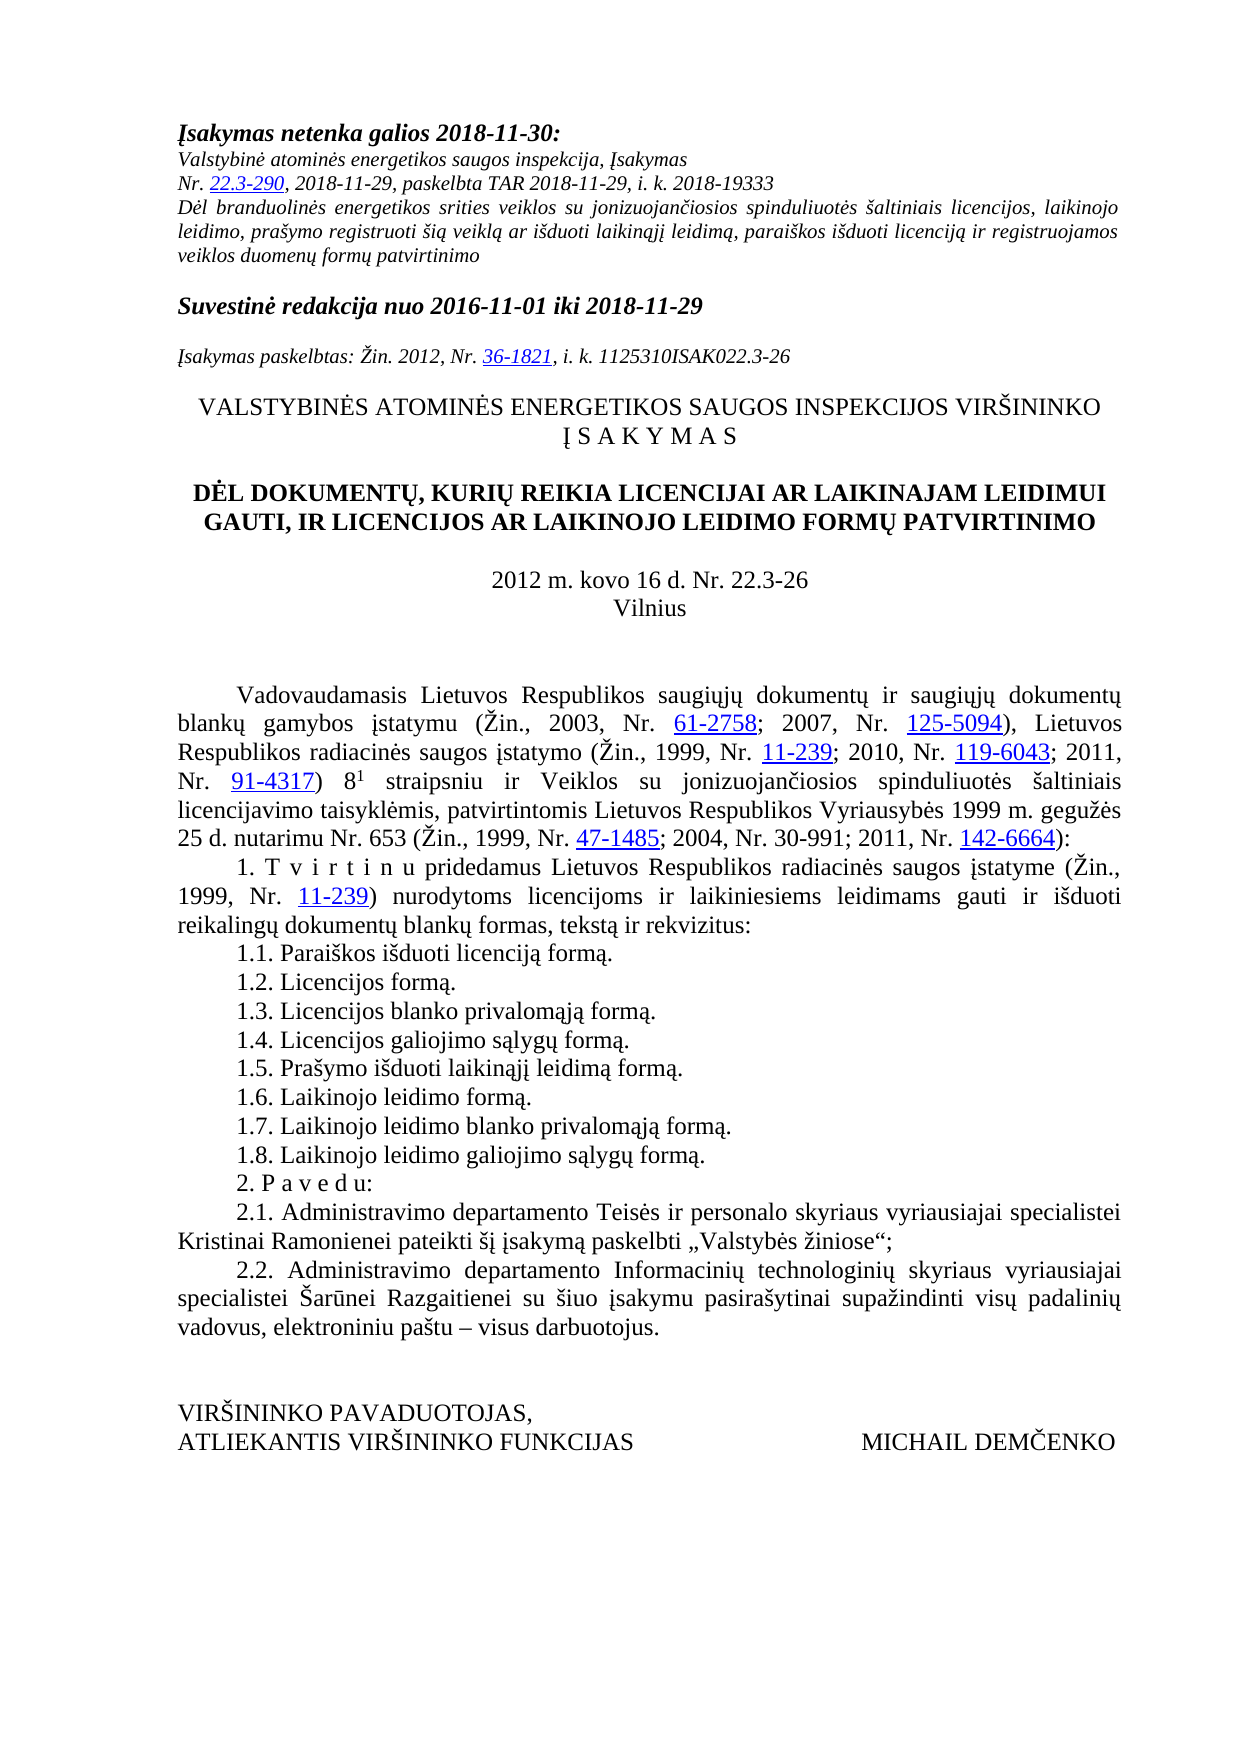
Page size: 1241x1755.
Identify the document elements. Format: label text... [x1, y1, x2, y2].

text VALSTYBINĖS ATOMINĖS ENERGETIKOS SAUGOS INSPEKCIJOS VIRŠININKO [177, 392, 1122, 421]
text Vadovaudamasis Lietuvos Respublikos saugiųjų dokumentų ir saugiųjų dokumentų blankų gamybos įstatymu (Žin., 2003, Nr. 61-2758; 2007, Nr. 125-5094), Lietuvos Respublikos radiacinės saugos įstatymo (Žin., 1999, Nr. 11-239; 2010, Nr. 119-6043; 2011, Nr. 91-4317) 81 straipsniu ir Veiklos su jonizuojančiosios spinduliuotės šaltiniais licencijavimo taisyklėmis, patvirtintomis Lietuvos Respublikos Vyriausybės 1999 m. gegužės 25 d. nutarimu Nr. 653 (Žin., 1999, Nr. 47-1485; 2004, Nr. 30-991; 2011, Nr. 142-6664): [177, 680, 1122, 852]
text Suvestinė redakcija nuo 2016-11-01 iki 2018-11-29 [177, 291, 1122, 320]
text Nr. 22.3-290, 2018-11-29, paskelbta TAR 2018-11-29, i. k. 2018-19333 [177, 171, 1122, 195]
text 1.7. Laikinojo leidimo blanko privalomąją formą. [177, 1111, 1122, 1140]
text Viršininko pavaduotojas, [177, 1398, 1122, 1427]
text 2.1. Administravimo departamento Teisės ir personalo skyriaus vyriausiajai specialistei Kristinai Ramonienei pateikti šį įsakymą paskelbti „Valstybės žiniose“; [177, 1197, 1122, 1255]
text Įsakymas paskelbtas: Žin. 2012, Nr. 36-1821, i. k. 1125310ISAK022.3-26 [177, 344, 1122, 368]
text Į S A K Y M A S [177, 421, 1122, 450]
text 1. T v i r t i n u pridedamus Lietuvos Respublikos radiacinės saugos įstatyme (Žin., 1999, Nr. 11-239) nurodytoms licencijoms ir laikiniesiems leidimams gauti ir išduoti reikalingų dokumentų blankų formas, tekstą ir rekvizitus: [177, 852, 1122, 938]
text Dėl branduolinės energetikos srities veiklos su jonizuojančiosios spinduliuotės šaltiniais licencijos, laikinojo leidimo, prašymo registruoti šią veiklą ar išduoti laikinąjį leidimą, paraiškos išduoti licenciją ir registruojamos veiklos duomenų formų patvirtinimo [177, 195, 1122, 267]
text Įsakymas netenka galios 2018-11-30: [177, 118, 1122, 147]
text 2.2. Administravimo departamento Informacinių technologinių skyriaus vyriausiajai specialistei Šarūnei Razgaitienei su šiuo įsakymu pasirašytinai supažindinti visų padalinių vadovus, elektroniniu paštu – visus darbuotojus. [177, 1255, 1122, 1341]
text 1.4. Licencijos galiojimo sąlygų formą. [177, 1025, 1122, 1053]
text 1.3. Licencijos blanko privalomąją formą. [177, 996, 1122, 1025]
text 1.5. Prašymo išduoti laikinąjį leidimą formą. [177, 1053, 1122, 1082]
text 1.1. Paraiškos išduoti licenciją formą. [177, 938, 1122, 967]
text atliekantis viršininko funkcijas Michail Demčenko [177, 1427, 1122, 1456]
text DĖL DOKUMENTŲ, KURIŲ REIKIA LICENCIJAI AR LAIKINAJAM LEIDIMUI GAUTI, IR LICENCIJOS AR LAIKINOJO LEIDIMO FORMŲ PATVIRTINIMO [177, 478, 1122, 536]
text Vilnius [177, 593, 1122, 622]
text 1.8. Laikinojo leidimo galiojimo sąlygų formą. [177, 1140, 1122, 1168]
text 2012 m. kovo 16 d. Nr. 22.3-26 [177, 565, 1122, 593]
text 1.2. Licencijos formą. [177, 967, 1122, 996]
text 2. P a v e d u: [177, 1168, 1122, 1197]
text Valstybinė atominės energetikos saugos inspekcija, Įsakymas [177, 147, 1122, 171]
text 1.6. Laikinojo leidimo formą. [177, 1082, 1122, 1111]
